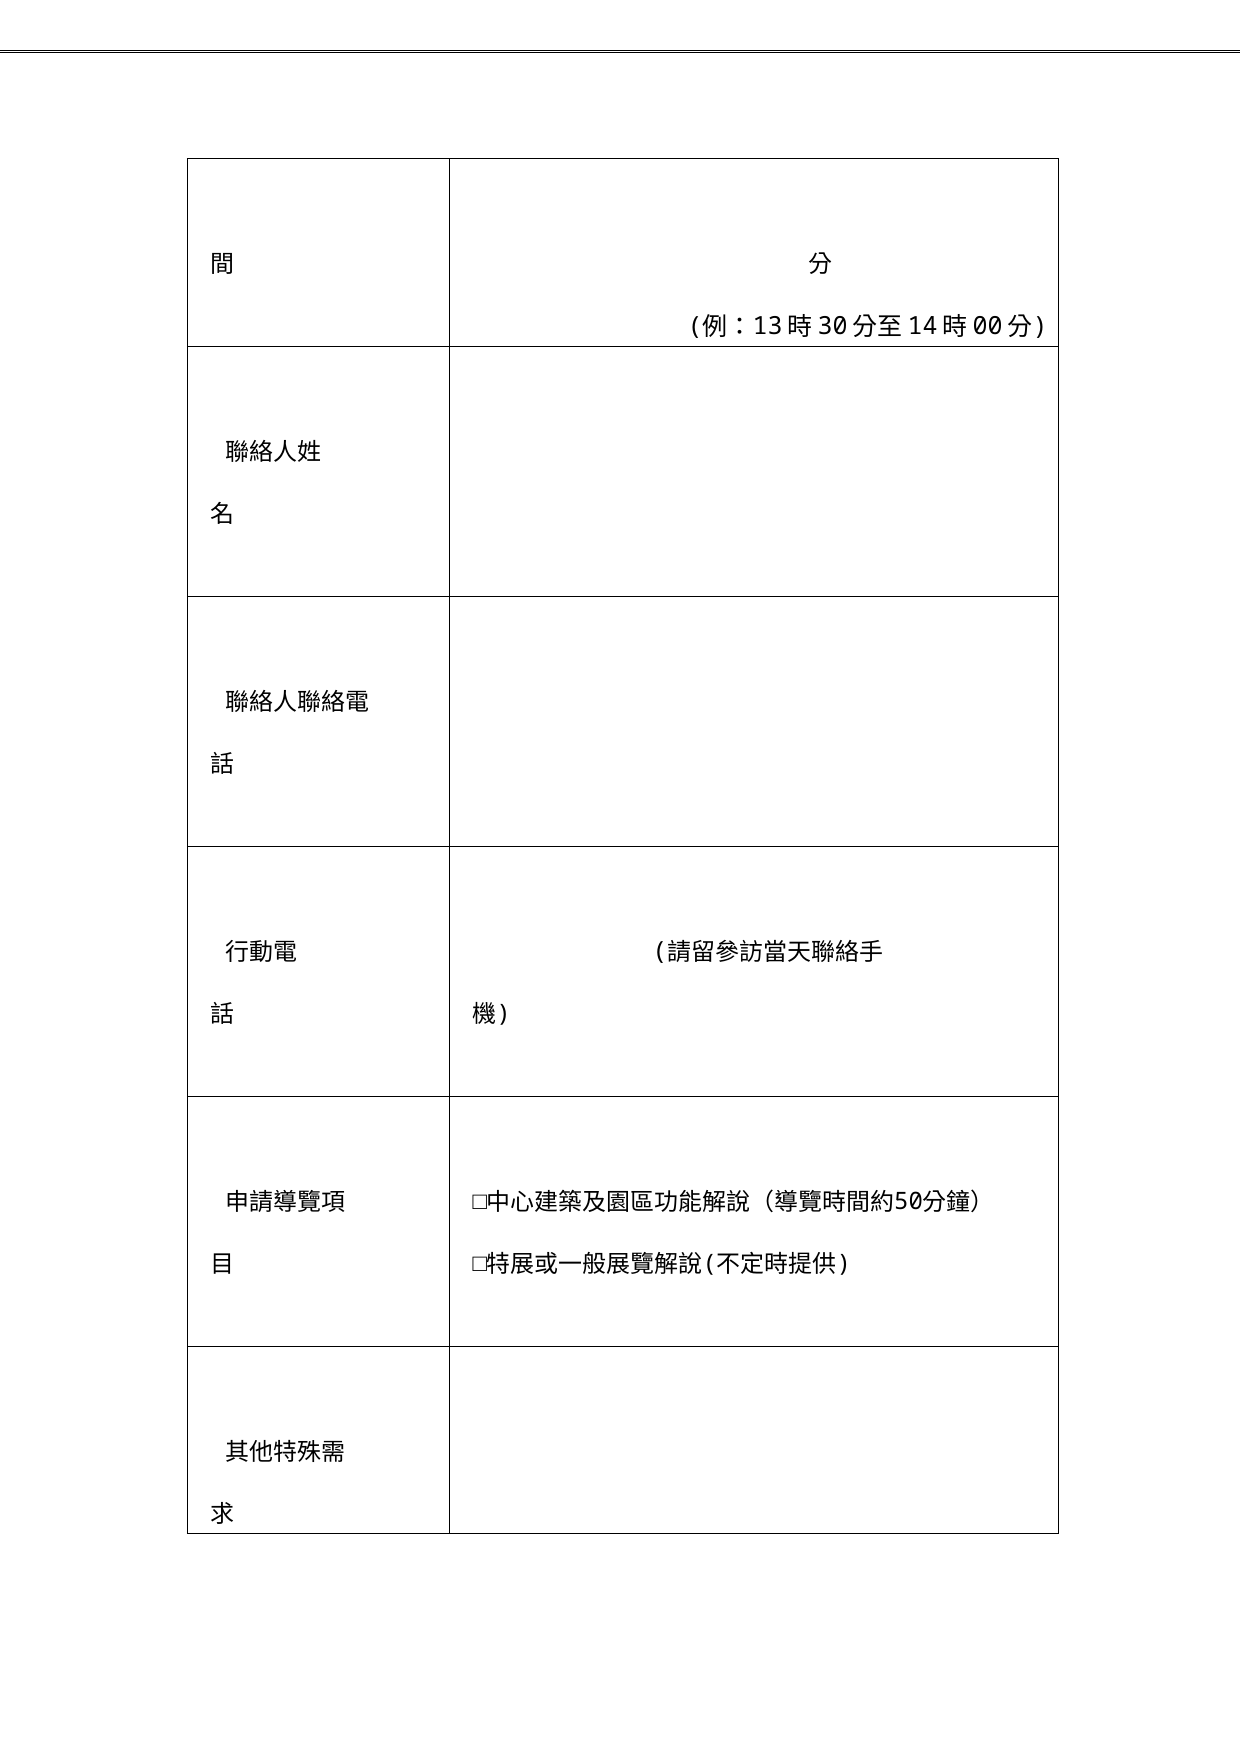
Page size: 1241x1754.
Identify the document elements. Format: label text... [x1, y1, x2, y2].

table_header 行動電話 [199, 908, 329, 1033]
table_cell [188, 1347, 449, 1533]
table_cell [450, 1097, 1058, 1346]
table_header 分 [461, 221, 855, 283]
table_header 申請導覽項目 [199, 1158, 377, 1283]
table_cell [450, 1347, 1058, 1533]
table_cell [188, 1097, 449, 1346]
table_header 其他特殊需求 [199, 1408, 377, 1533]
table_cell [450, 847, 1058, 1096]
table_cell [188, 847, 449, 1096]
table_cell [188, 347, 449, 596]
table_header (請留參訪當天聯絡手機) [461, 908, 898, 1033]
table_header 間 [199, 221, 377, 283]
table_cell [188, 159, 449, 346]
table_cell [188, 597, 449, 846]
table_header 聯絡人聯絡電話 [199, 658, 401, 783]
table_cell (例：13時30分至14時00分) [450, 159, 1058, 346]
table_header 聯絡人姓名 [199, 408, 353, 533]
table_cell [450, 347, 1058, 596]
table_cell [450, 597, 1058, 846]
table_header □中心建築及園區功能解說（導覽時間約50分鐘） □特展或一般展覽解說(不定時提供) [461, 1158, 1011, 1283]
